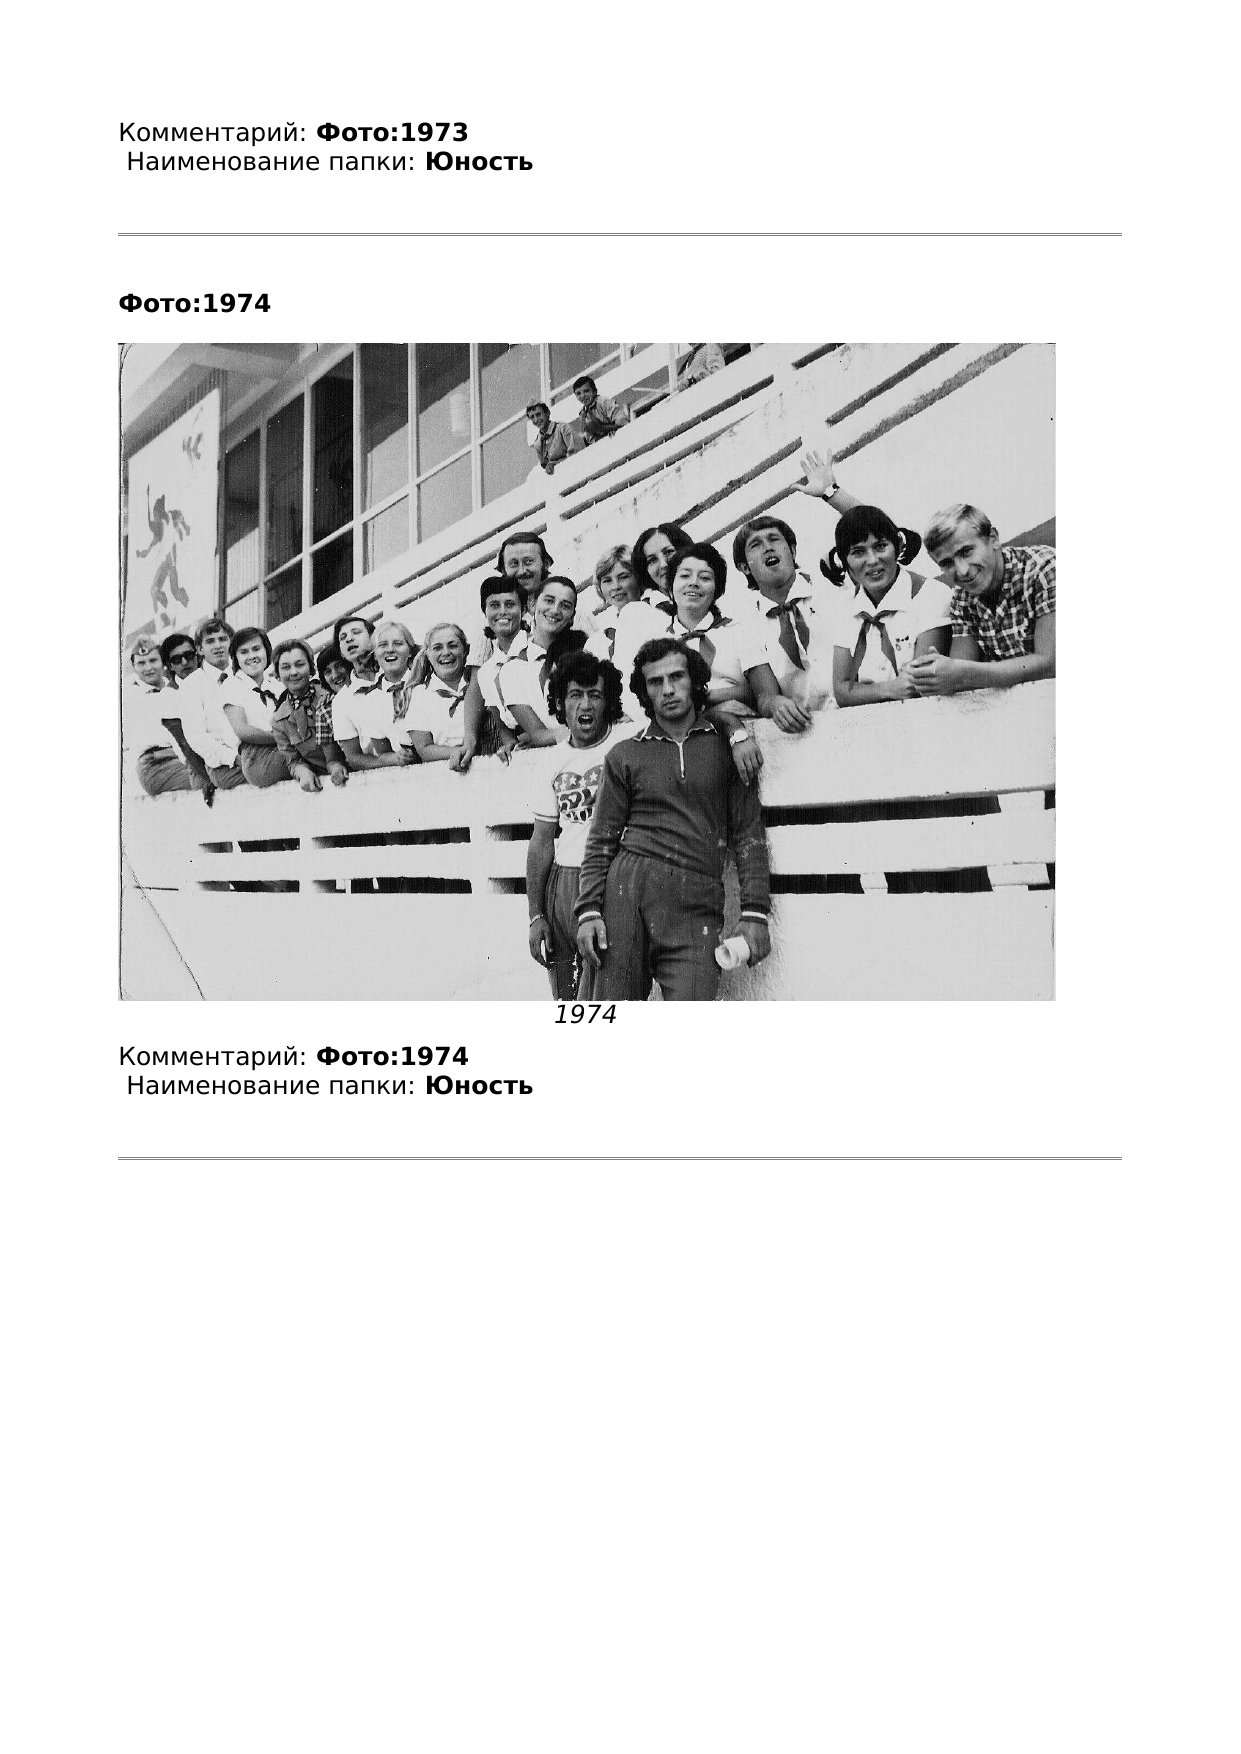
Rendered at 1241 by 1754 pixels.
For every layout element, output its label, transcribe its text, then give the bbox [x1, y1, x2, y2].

text 1974 [118, 1001, 1056, 1030]
text Комментарий: Фото:1973 Наименование папки: Юность [118, 118, 1122, 206]
text Комментарий: Фото:1974 Наименование папки: Юность [118, 1042, 1122, 1130]
subtitle Фото:1974 [118, 289, 1122, 319]
picture [118, 343, 1056, 1001]
